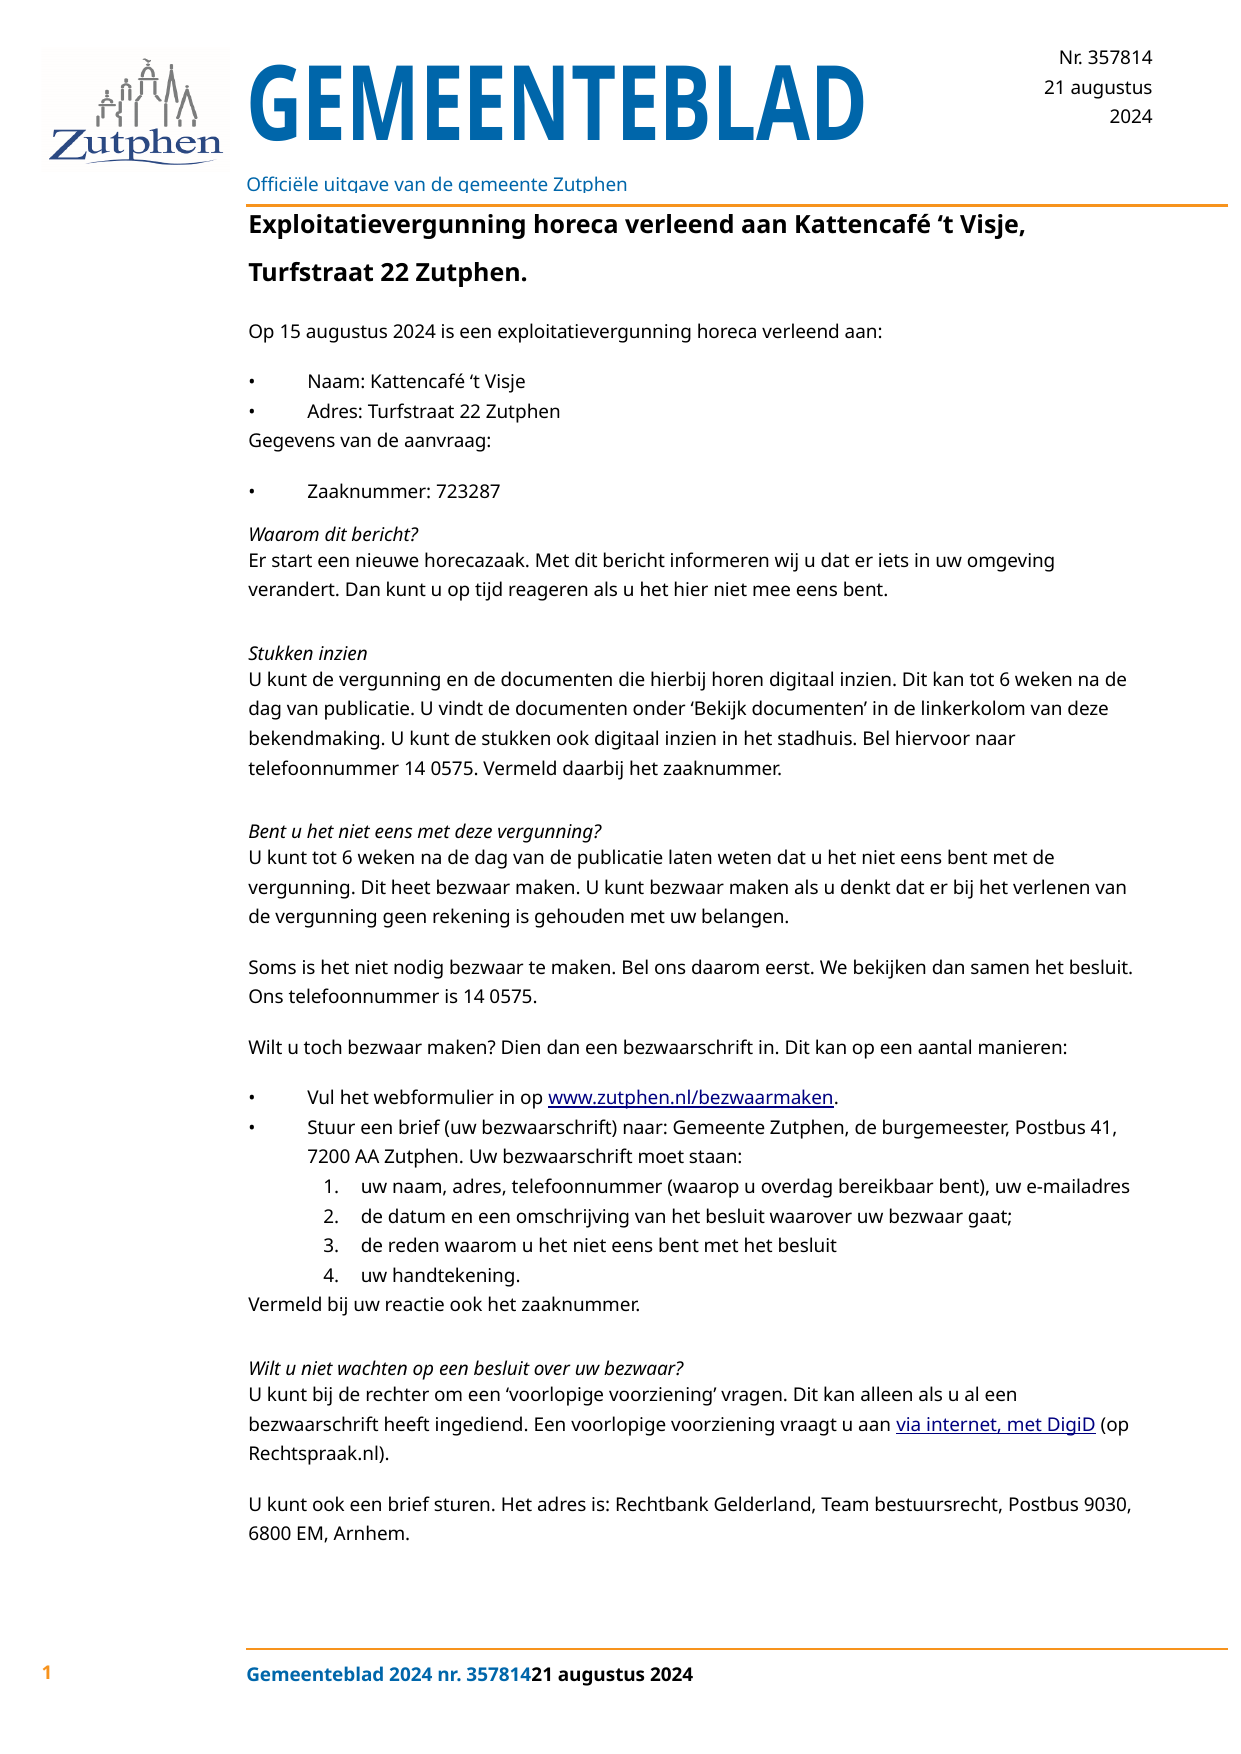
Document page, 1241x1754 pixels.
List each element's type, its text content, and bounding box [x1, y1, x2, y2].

text U kunt tot 6 weken na de dag van de publicatie laten weten dat u het niet eens bent met de vergunning. Dit heet bezwaar maken. U kunt bezwaar maken als u denkt dat er bij het verlenen van de vergunning geen rekening is gehouden met uw belangen. [248, 844, 1152, 929]
text Wilt u toch bezwaar maken? Dien dan een bezwaarschrift in. Dit kan op een aantal manieren: [248, 1034, 1152, 1060]
text U kunt bij de rechter om een ‘voorlopige voorziening’ vragen. Dit kan alleen als u al een bezwaarschrift heeft ingediend. Een voorlopige voorziening vraagt u aan via internet, met DigiD (op Rechtspraak.nl). [248, 1381, 1152, 1466]
text Stukken inzien [248, 640, 1152, 666]
text U kunt ook een brief sturen. Het adres is: Rechtbank Gelderland, Team bestuursrecht, Postbus 9030, 6800 EM, Arnhem. [248, 1491, 1152, 1546]
text Wilt u niet wachten op een besluit over uw bezwaar? [248, 1356, 1152, 1381]
list Adres: Turfstraat 22 Zutphen [248, 398, 1152, 424]
list uw handtekening. [323, 1262, 1152, 1288]
text Vermeld bij uw reactie ook het zaaknummer. [248, 1292, 1152, 1317]
list Stuur een brief (uw bezwaarschrift) naar: Gemeente Zutphen, de burgemeester, Postbus 41, 7200 AA Zutphen. Uw bezwaarschrift moet staan: [248, 1114, 1152, 1169]
text Soms is het niet nodig bezwaar te maken. Bel ons daarom eerst. We bekijken dan samen het besluit. Ons telefoonnummer is 14 0575. [248, 954, 1152, 1009]
text Bent u het niet eens met deze vergunning? [248, 819, 1152, 844]
list de datum en een omschrijving van het besluit waarover uw bezwaar gaat; [323, 1203, 1152, 1228]
text Gegevens van de aanvraag: [248, 427, 1152, 453]
list uw naam, adres, telefoonnummer (waarop u overdag bereikbaar bent), uw e-mailadres [323, 1173, 1152, 1199]
list Vul het webformulier in op www.zutphen.nl/bezwaarmaken. [248, 1084, 1152, 1110]
list Naam: Kattencafé ‘t Visje [248, 368, 1152, 394]
picture [41, 47, 231, 172]
list de reden waarom u het niet eens bent met het besluit [323, 1232, 1152, 1258]
text Er start een nieuwe horecazaak. Met dit bericht informeren wij u dat er iets in uw omgeving verandert. Dan kunt u op tijd reageren als u het hier niet mee eens bent. [248, 547, 1152, 602]
text Op 15 augustus 2024 is een exploitatievergunning horeca verleend aan: [248, 318, 1152, 344]
list Zaaknummer: 723287 [248, 478, 1152, 504]
text U kunt de vergunning en de documenten die hierbij horen digitaal inzien. Dit kan tot 6 weken na de dag van publicatie. U vindt de documenten onder ‘Bekijk documenten’ in de linkerkolom van deze bekendmaking. U kunt de stukken ook digitaal inzien in het stadhuis. Bel hiervoor naar telefoonnummer 14 0575. Vermeld daarbij het zaaknummer. [248, 666, 1152, 781]
text Waarom dit bericht? [248, 521, 1152, 547]
text Exploitatievergunning horeca verleend aan Kattencafé ‘t Visje, Turfstraat 22 Zutphen. [248, 207, 1152, 288]
